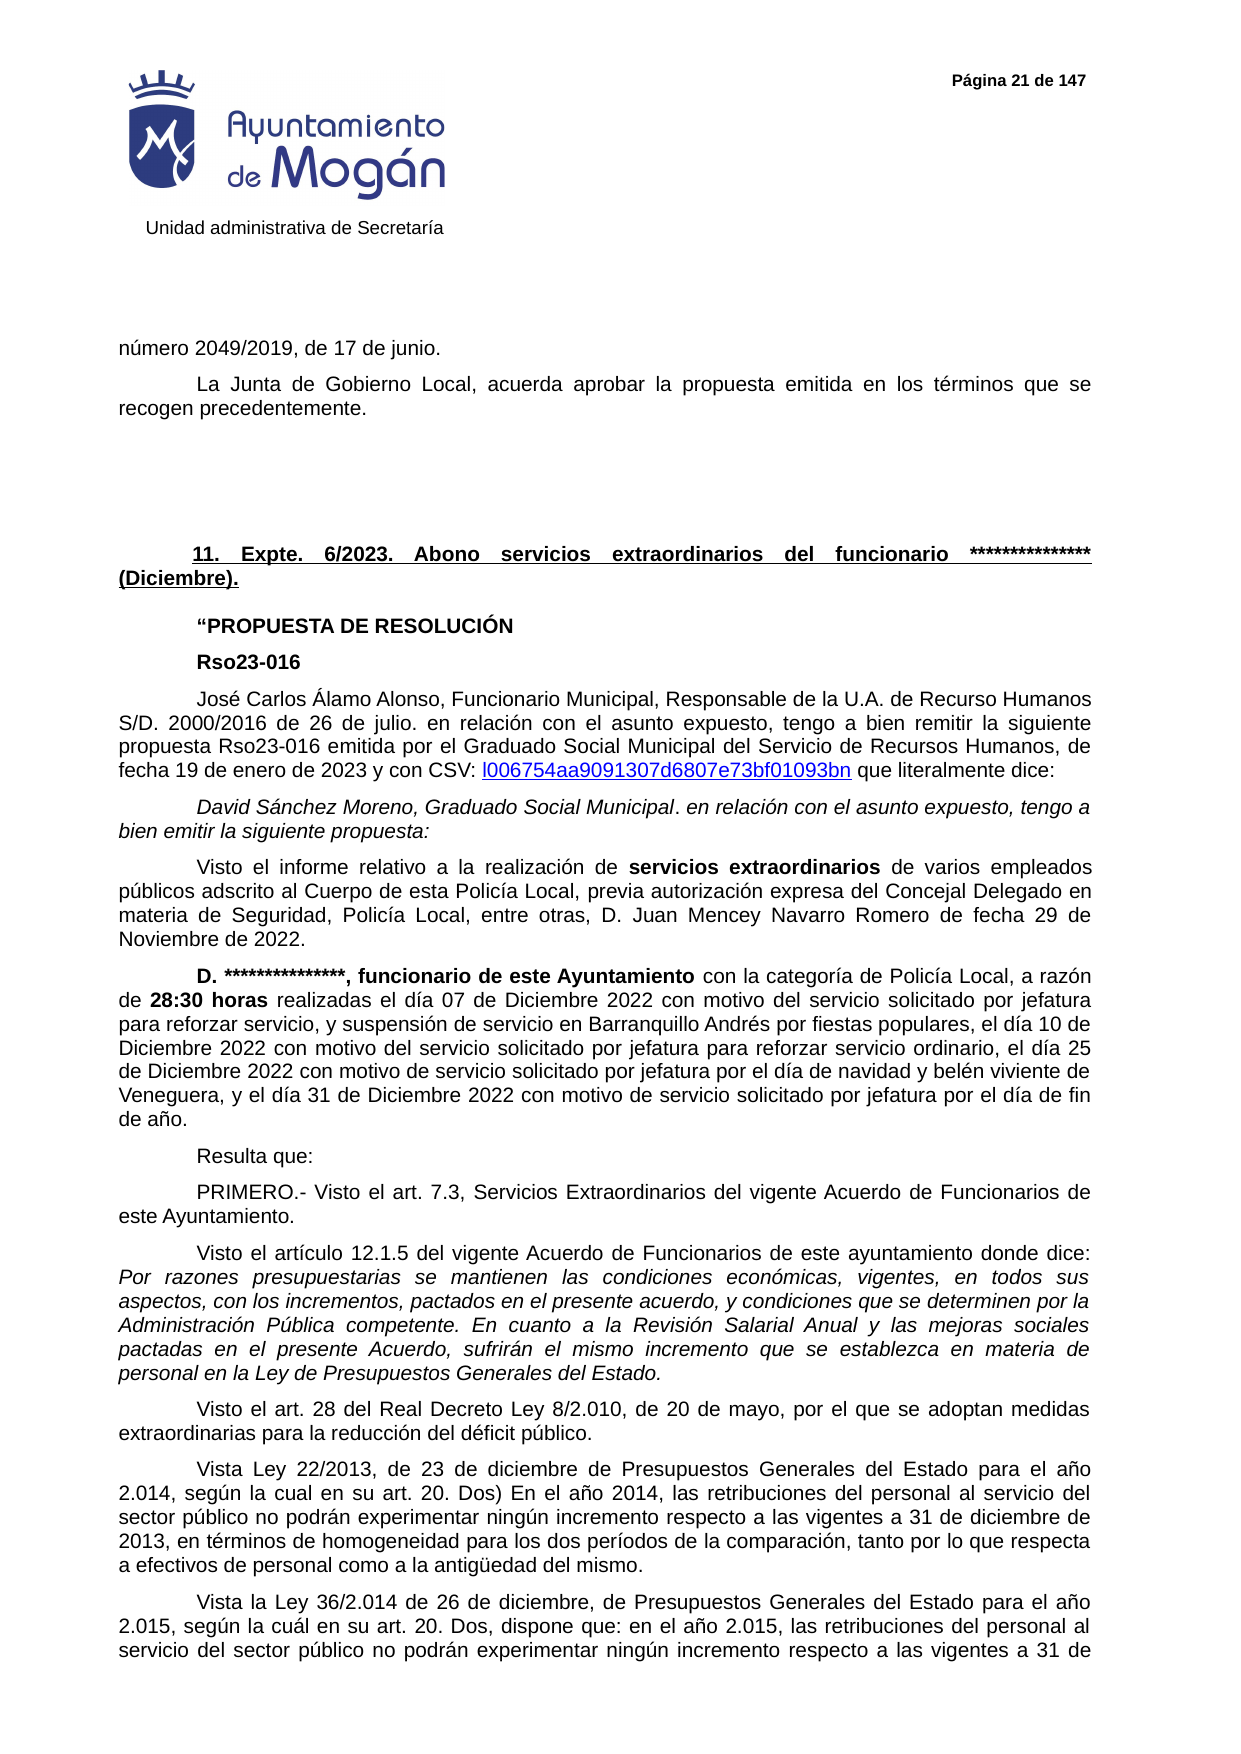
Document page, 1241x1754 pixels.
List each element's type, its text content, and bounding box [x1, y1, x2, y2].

text D. ***************, funcionario de este Ayuntamiento con la categoría de Policía Local, a razón de 28:30 horas realizadas el día 07 de Diciembre 2022 con motivo del servicio solicitado por jefatura para reforzar servicio, y suspensión de servicio en Barranquillo Andrés por fiestas populares, el día 10 de Diciembre 2022 con motivo del servicio solicitado por jefatura para reforzar servicio ordinario, el día 25 de Diciembre 2022 con motivo de servicio solicitado por jefatura por el día de navidad y belén viviente de Veneguera, y el día 31 de Diciembre 2022 con motivo de servicio solicitado por jefatura por el día de fin de año. [118, 963, 1092, 1131]
text Vista la Ley 36/2.014 de 26 de diciembre, de Presupuestos Generales del Estado para el año 2.015, según la cuál en su art. 20. Dos, dispone que: en el año 2.015, las retribuciones del personal al servicio del sector público no podrán experimentar ningún incremento respecto a las vigentes a 31 de [118, 1589, 1092, 1661]
picture [128, 70, 445, 206]
text “PROPUESTA DE RESOLUCIÓN [118, 613, 1092, 637]
text Visto el artículo 12.1.5 del vigente Acuerdo de Funcionarios de este ayuntamiento donde dice: Por razones presupuestarias se mantienen las condiciones económicas, vigentes, en todos sus aspectos, con los incrementos, pactados en el presente acuerdo, y condiciones que se determinen por la Administración Pública competente. En cuanto a la Revisión Salarial Anual y las mejoras sociales pactadas en el presente Acuerdo, sufrirán el mismo incremento que se establezca en materia de personal en la Ley de Presupuestos Generales del Estado. [118, 1241, 1092, 1384]
text José Carlos Álamo Alonso, Funcionario Municipal, Responsable de la U.A. de Recurso Humanos S/D. 2000/2016 de 26 de julio. en relación con el asunto expuesto, tengo a bien remitir la siguiente propuesta Rso23-016 emitida por el Graduado Social Municipal del Servicio de Recursos Humanos, de fecha 19 de enero de 2023 y con CSV: l006754aa9091307d6807e73bf01093bn que literalmente dice: [118, 686, 1092, 782]
text Resulta que: [118, 1144, 1092, 1168]
text número 2049/2019, de 17 de junio. [118, 335, 1092, 359]
text Visto el art. 28 del Real Decreto Ley 8/2.010, de 20 de mayo, por el que se adoptan medidas extraordinarias para la reducción del déficit público. [118, 1397, 1092, 1445]
text La Junta de Gobierno Local, acuerda aprobar la propuesta emitida en los términos que se recogen precedentemente. [118, 372, 1092, 420]
text Rso23-016 [118, 650, 1092, 674]
text 11. Expte. 6/2023. Abono servicios extraordinarios del funcionario *************** (Diciembre). [118, 542, 1092, 589]
text PRIMERO.- Visto el art. 7.3, Servicios Extraordinarios del vigente Acuerdo de Funcionarios de este Ayuntamiento. [118, 1180, 1092, 1228]
text Vista Ley 22/2013, de 23 de diciembre de Presupuestos Generales del Estado para el año 2.014, según la cual en su art. 20. Dos) En el año 2014, las retribuciones del personal al servicio del sector público no podrán experimentar ningún incremento respecto a las vigentes a 31 de diciembre de 2013, en términos de homogeneidad para los dos períodos de la comparación, tanto por lo que respecta a efectivos de personal como a la antigüedad del mismo. [118, 1457, 1092, 1577]
text David Sánchez Moreno, Graduado Social Municipal. en relación con el asunto expuesto, tengo a bien emitir la siguiente propuesta: [118, 795, 1092, 843]
text Visto el informe relativo a la realización de servicios extraordinarios de varios empleados públicos adscrito al Cuerpo de esta Policía Local, previa autorización expresa del Concejal Delegado en materia de Seguridad, Policía Local, entre otras, D. Juan Mencey Navarro Romero de fecha 29 de Noviembre de 2022. [118, 855, 1092, 951]
